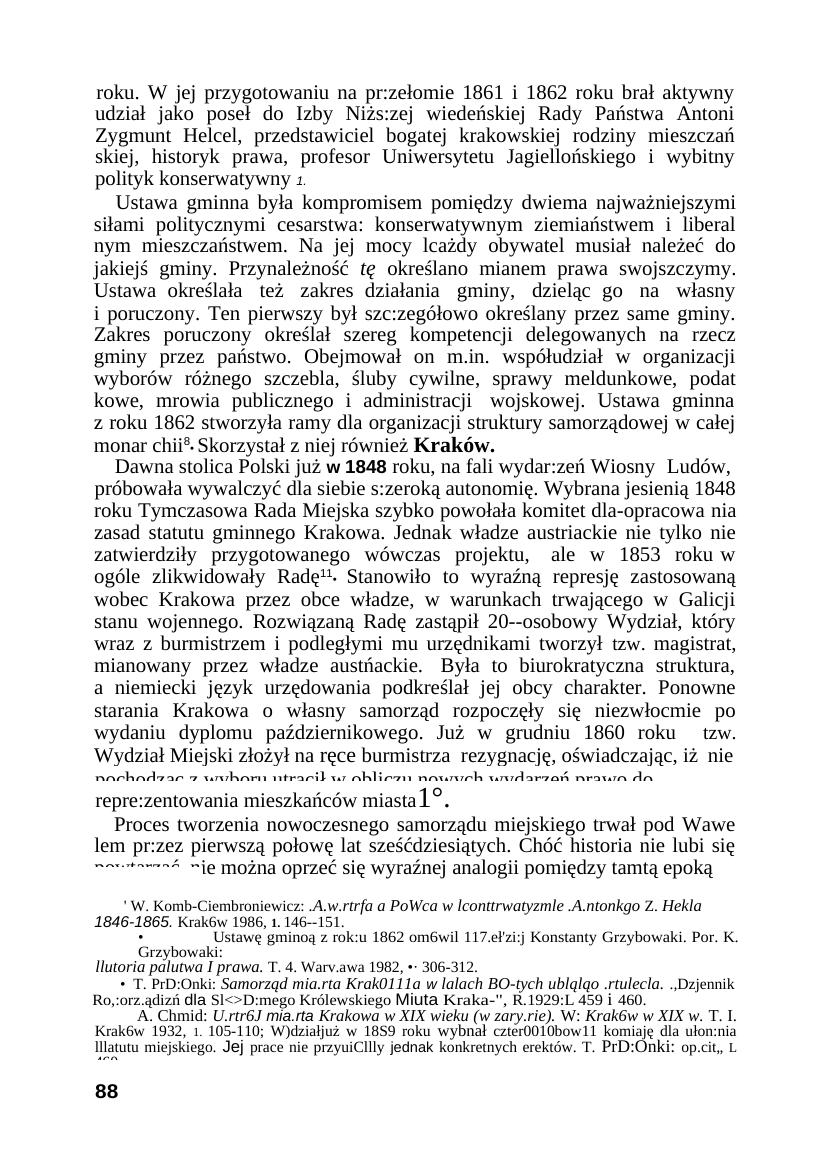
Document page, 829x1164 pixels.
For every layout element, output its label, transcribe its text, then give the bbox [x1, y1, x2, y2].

text próbowała wywalczyć dla siebie s:zeroką autonomię. Wybrana jesienią 1848 roku Tymczasowa Rada Miejska szybko powołała komitet dla-opracowa­ nia zasad statutu gminnego Krakowa. Jednak władze austriackie nie tylko nie zatwierdziły przygotowanego wówczas projektu, ale w 1853 roku w ogóle zlikwidowały Radę11• Stanowiło to wyraźną represję zastosowaną wobec Krakowa przez obce władze, w warunkach trwającego w Galicji stanu wojennego. Rozwiązaną Radę zastąpił 20--osobowy Wydział, który wraz z burmistrzem i podległymi mu urzędnikami tworzył tzw. magistrat, mianowany przez władze austńackie. Była to biurokratyczna struktura, a niemiecki język urzędowania podkreślał jej obcy charakter. Ponowne starania Krakowa o własny samorząd rozpoczęły się niezwłocmie po wydaniu dyplomu październikowego. Już w grudniu 1860 roku tzw. Wydział Miejski złożył na ręce burmistrza rezygnację, oświadczając, iż nie [94, 478, 736, 766]
list Ustawę gminoą z rok:u 1862 om6wil 117.eł'zi:j Konstanty Grzybowaki. Por. K. Grzybowaki: [138, 930, 739, 960]
list T. PrD:Onki: Samorząd mia.rta Krak0111a w lalach BO-tych ubląląo .rtulecla. .,Dzjennik Ro,:orz.ądizń dla Sl<>D:mego Królewskiego Miuta Kraka-", R.1929:L 459 i 460. [92, 977, 734, 1009]
text repre:zentowania mieszkańców miasta1°. [95, 782, 738, 814]
text 1846-1865. Krak6w 1986, 1. 146--151. [94, 915, 739, 930]
text pochodząc z wyboru utracił w obliczu nowych wydarzeń prawo do [95, 767, 738, 781]
text 88 [95, 1080, 120, 1103]
text Ustawa gminna była kompromisem pomiędzy dwiema najważniejszymi siłami politycznymi cesarstwa: konserwatywnym ziemiaństwem i liberal­ nym mieszczaństwem. Na jej mocy lcażdy obywatel musiał należeć do jakiejś gminy. Przynależność tę określano mianem prawa swojszczymy. Ustawa określała też zakres działania gminy, dzieląc go na własny i poruczony. Ten pierwszy był szc:zegółowo określany przez same gminy. Zakres poruczony określał szereg kompetencji delegowanych na rzecz gminy przez państwo. Obejmował on m.in. współudział w organizacji wyborów różnego szczebla, śluby cywilne, sprawy meldunkowe, podat­ kowe, mrowia publicznego i administracji wojskowej. Ustawa gminna z roku 1862 stworzyła ramy dla organizacji struktury samorządowej w całej monar chii8• Skorzystał z niej również Kraków. [94, 192, 737, 457]
text roku. W jej przygotowaniu na pr:zełomie 1861 i 1862 roku brał aktywny udział jako poseł do Izby Niżs:zej wiedeńskiej Rady Państwa Antoni Zygmunt Helcel, przedstawiciel bogatej krakowskiej rodziny mieszczań­ skiej, historyk prawa, profesor Uniwersytetu Jagiellońskiego i wybitny polityk konserwatywny 1. [95, 82, 736, 190]
text Dawna stolica Polski już w 1848 roku, na fali wydar:zeń Wiosny Ludów, [114, 457, 738, 477]
text ' W. Komb-Ciembroniewicz: .A.w.rtrfa a PoWca w lconttrwatyzmle .A.ntonkgo Z. Hekla [124, 897, 739, 915]
text A. Chmid: U.rtr6J mia.rta Krakowa w XIX wieku (w zary.rie). W: Krak6w w XIX w. T. I. Krak6w 1932, 1. 105-110; W)działjuż w 18S9 roku wybnał czter0010bow11 komiaję dla ułon:nia lllatutu miejskiego. Jej prace nie przyuiCllly jednak konkretnych erektów. T. PrD:Onki: op.cit„ L 460. [94, 1009, 737, 1060]
text llutoria palutwa I prawa. T. 4. Warv.awa 1982, •· 306-312. [95, 960, 739, 976]
text Proces tworzenia nowoczesnego samorządu miejskiego trwał pod Wawe­ lem pr:zez pierwszą połowę lat sześćdziesiątych. Chóć historia nie lubi się powtarzać, nie można oprzeć się wyraźnej analogii pomiędzy tamtą epoką [94, 814, 736, 879]
